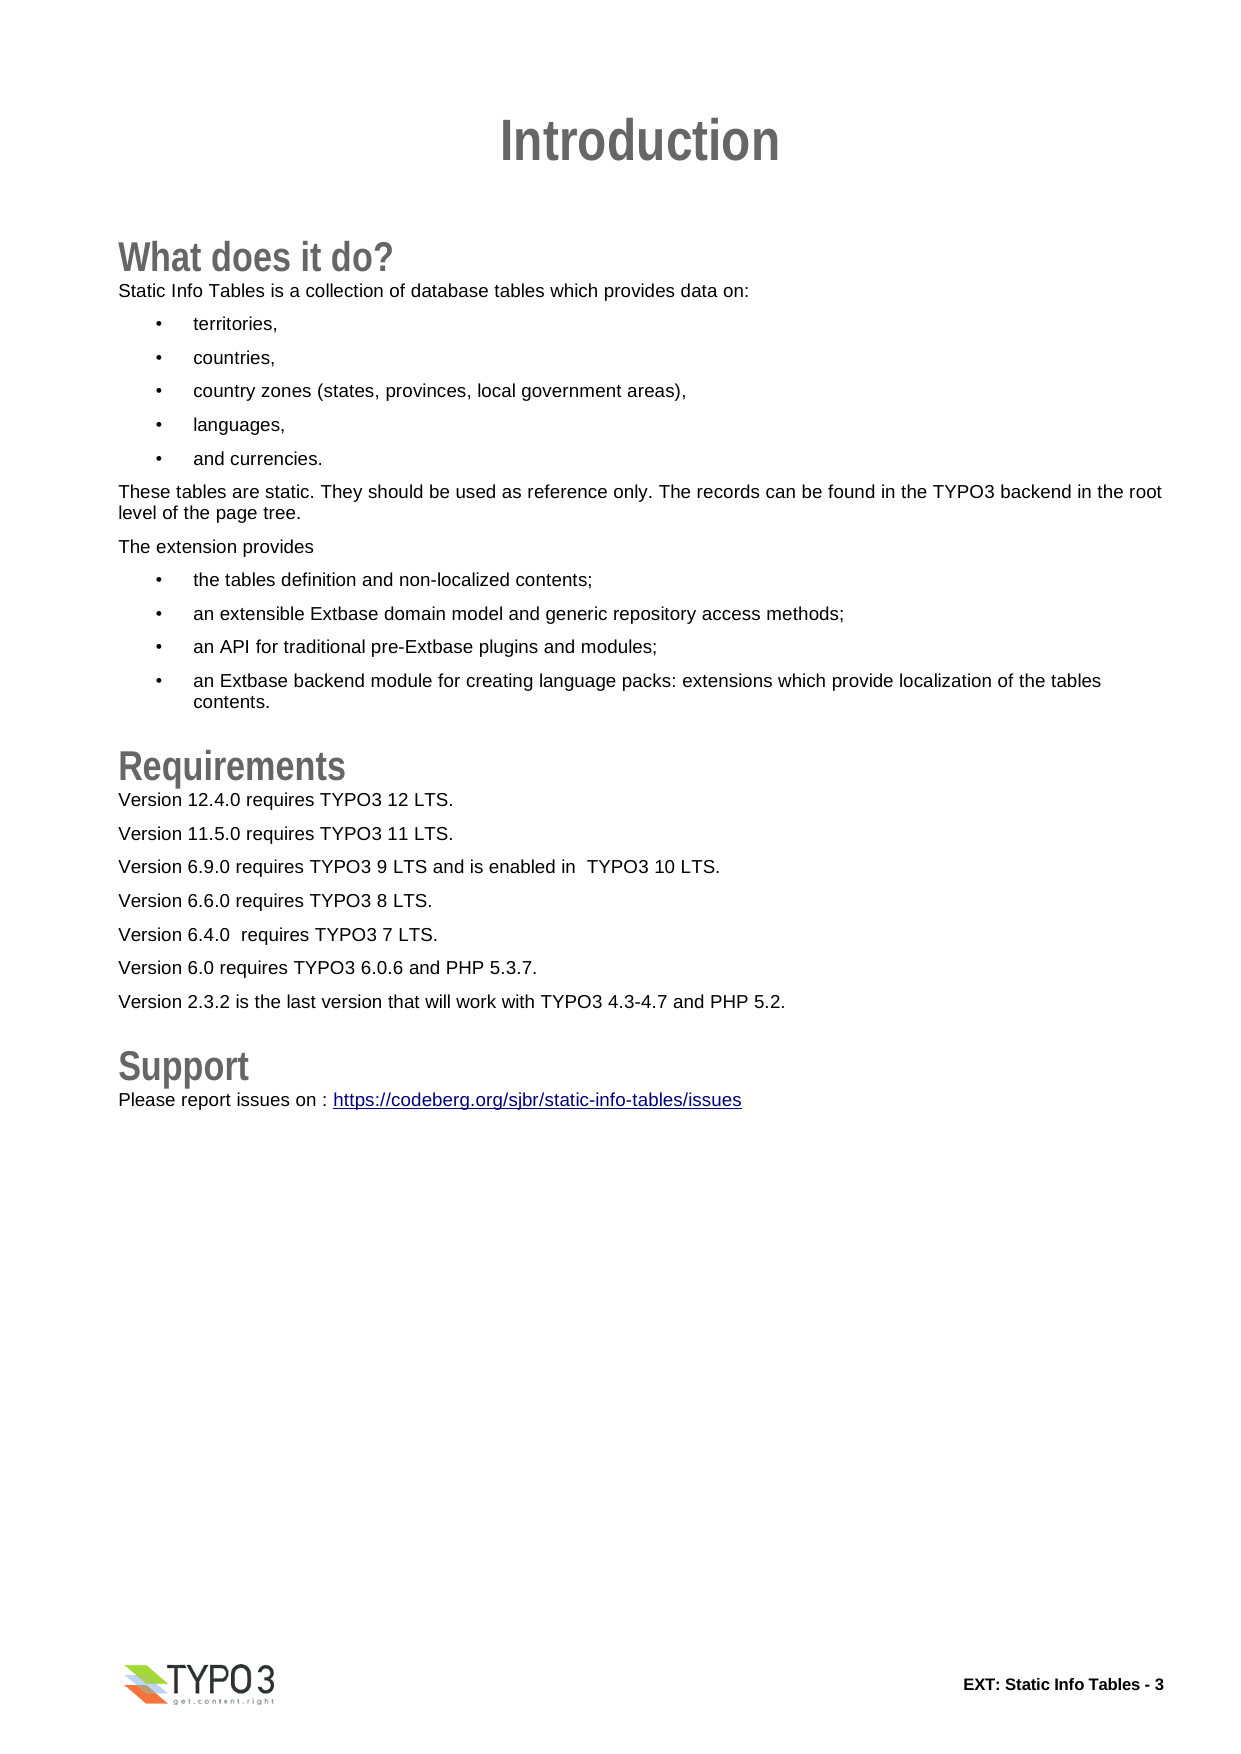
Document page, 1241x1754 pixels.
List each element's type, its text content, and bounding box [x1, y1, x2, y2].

subtitle Introduction [118, 106, 1163, 173]
text Version 6.0 requires TYPO3 6.0.6 and PHP 5.3.7. [118, 958, 1163, 979]
list the tables definition and non-localized contents; [156, 570, 1163, 591]
text The extension provides [118, 536, 1163, 557]
subtitle What does it do? [118, 232, 1163, 280]
text These tables are static. They should be used as reference only. The records can be found in the TYPO3 backend in the root level of the page tree. [118, 482, 1163, 524]
list languages, [156, 414, 1163, 436]
list and currencies. [156, 448, 1163, 469]
text Static Info Tables is a collection of database tables which provides data on: [118, 280, 1163, 301]
text Version 6.4.0 requires TYPO3 7 LTS. [118, 924, 1163, 945]
text Please report issues on : https://codeberg.org/sjbr/static-info-tables/issues [118, 1090, 1163, 1111]
list an extensible Extbase domain model and generic repository access methods; [156, 603, 1163, 624]
list an API for traditional pre-Extbase plugins and modules; [156, 637, 1163, 658]
text Version 6.9.0 requires TYPO3 9 LTS and is enabled in TYPO3 10 LTS. [118, 857, 1163, 878]
text Version 2.3.2 is the last version that will work with TYPO3 4.3-4.7 and PHP 5.2. [118, 991, 1163, 1012]
subtitle Support [118, 1042, 1163, 1090]
picture [119, 1659, 280, 1710]
list territories, [156, 314, 1163, 335]
text Version 11.5.0 requires TYPO3 11 LTS. [118, 823, 1163, 844]
text Version 12.4.0 requires TYPO3 12 LTS. [118, 790, 1163, 811]
list countries, [156, 347, 1163, 368]
subtitle Requirements [118, 742, 1163, 790]
list country zones (states, provinces, local government areas), [156, 381, 1163, 402]
list an Extbase backend module for creating language packs: extensions which provide localization of the tables contents. [156, 670, 1163, 712]
text Version 6.6.0 requires TYPO3 8 LTS. [118, 891, 1163, 912]
